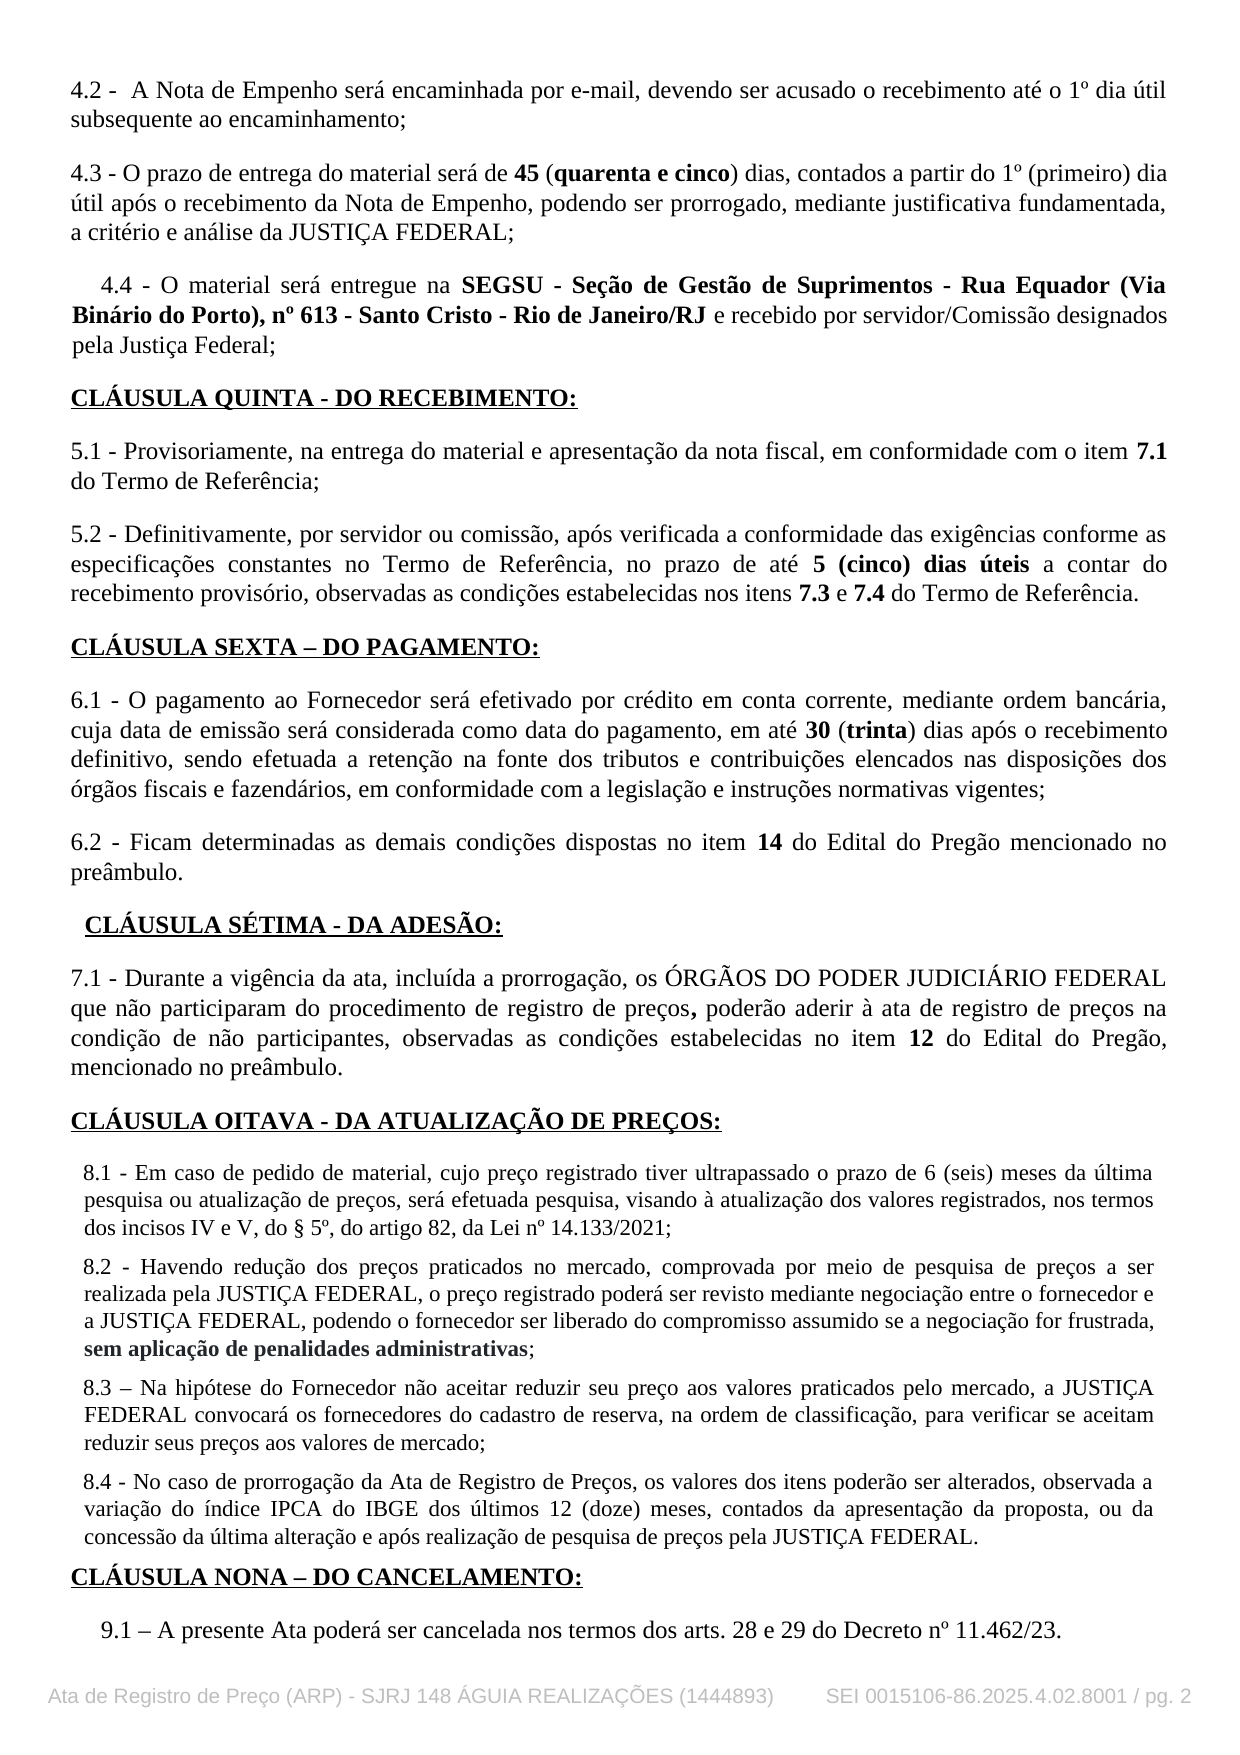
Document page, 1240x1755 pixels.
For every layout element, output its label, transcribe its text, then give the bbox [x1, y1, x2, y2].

text 5.2 - Definitivamente, por servidor ou comissão, após verificada a conformidade das exigências conforme as especificações constantes no Termo de Referência, no prazo de até 5 (cinco) dias úteis a contar do recebimento provisório, observadas as condições estabelecidas nos itens 7.3 e 7.4 do Termo de Referência. [70, 519, 1168, 607]
text CLÁUSULA NONA – DO CANCELAMENTO: [70, 1562, 1168, 1591]
text 8.3 – Na hipótese do Fornecedor não aceitar reduzir seu preço aos valores praticados pelo mercado, a JUSTIÇA FEDERAL convocará os fornecedores do cadastro de reserva, na ordem de classificação, para verificar se aceitam reduzir seus preços aos valores de mercado; [83, 1374, 1156, 1455]
text CLÁUSULA SÉTIMA - DA ADESÃO: [84, 910, 1168, 939]
text 4.2 - A Nota de Empenho será encaminhada por e-mail, devendo ser acusado o recebimento até o 1º dia útil subsequente ao encaminhamento; [70, 75, 1168, 133]
text 8.1 - Em caso de pedido de material, cujo preço registrado tiver ultrapassado o prazo de 6 (seis) meses da última pesquisa ou atualização de preços, será efetuada pesquisa, visando à atualização dos valores registrados, nos termos dos incisos IV e V, do § 5º, do artigo 82, da Lei nº 14.133/2021; [83, 1159, 1156, 1240]
text CLÁUSULA QUINTA - DO RECEBIMENTO: [70, 383, 1168, 412]
text 8.4 - No caso de prorrogação da Ata de Registro de Preços, os valores dos itens poderão ser alterados, observada a variação do índice IPCA do IBGE dos últimos 12 (doze) meses, contados da apresentação da proposta, ou da concessão da última alteração e após realização de pesquisa de preços pela JUSTIÇA FEDERAL. [83, 1468, 1156, 1549]
text 8.2 - Havendo redução dos preços praticados no mercado, comprovada por meio de pesquisa de preços a ser realizada pela JUSTIÇA FEDERAL, o preço registrado poderá ser revisto mediante negociação entre o fornecedor e a JUSTIÇA FEDERAL, podendo o fornecedor ser liberado do compromisso assumido se a negociação for frustrada, sem aplicação de penalidades administrativas; [83, 1253, 1156, 1361]
text 5.1 - Provisoriamente, na entrega do material e apresentação da nota fiscal, em conformidade com o item 7.1 do Termo de Referência; [70, 436, 1168, 494]
text 4.3 - O prazo de entrega do material será de 45 (quarenta e cinco) dias, contados a partir do 1º (primeiro) dia útil após o recebimento da Nota de Empenho, podendo ser prorrogado, mediante justificativa fundamentada, a critério e análise da JUSTIÇA FEDERAL; [70, 158, 1168, 246]
text CLÁUSULA SEXTA – DO PAGAMENTO: [70, 632, 1168, 661]
text 7.1 - Durante a vigência da ata, incluída a prorrogação, os ÓRGÃOS DO PODER JUDICIÁRIO FEDERAL que não participaram do procedimento de registro de preços, poderão aderir à ata de registro de preços na condição de não participantes, observadas as condições estabelecidas no item 12 do Edital do Pregão, mencionado no preâmbulo. [70, 963, 1168, 1081]
text 6.1 - O pagamento ao Fornecedor será efetivado por crédito em conta corrente, mediante ordem bancária, cuja data de emissão será considerada como data do pagamento, em até 30 (trinta) dias após o recebimento definitivo, sendo efetuada a retenção na fonte dos tributos e contribuições elencados nas disposições dos órgãos fiscais e fazendários, em conformidade com a legislação e instruções normativas vigentes; [70, 685, 1168, 803]
subtitle 4.4 - O material será entregue na SEGSU - Seção de Gestão de Suprimentos - Rua Equador (Via Binário do Porto), nº 613 - Santo Cristo - Rio de Janeiro/RJ e recebido por servidor/Comissão designados pela Justiça Federal; [72, 271, 1168, 358]
text 9.1 – A presente Ata poderá ser cancelada nos termos dos arts. 28 e 29 do Decreto nº 11.462/23. [101, 1615, 1168, 1644]
text CLÁUSULA OITAVA - DA ATUALIZAÇÃO DE PREÇOS: [70, 1106, 1168, 1134]
text 6.2 - Ficam determinadas as demais condições dispostas no item 14 do Edital do Pregão mencionado no preâmbulo. [70, 827, 1168, 886]
